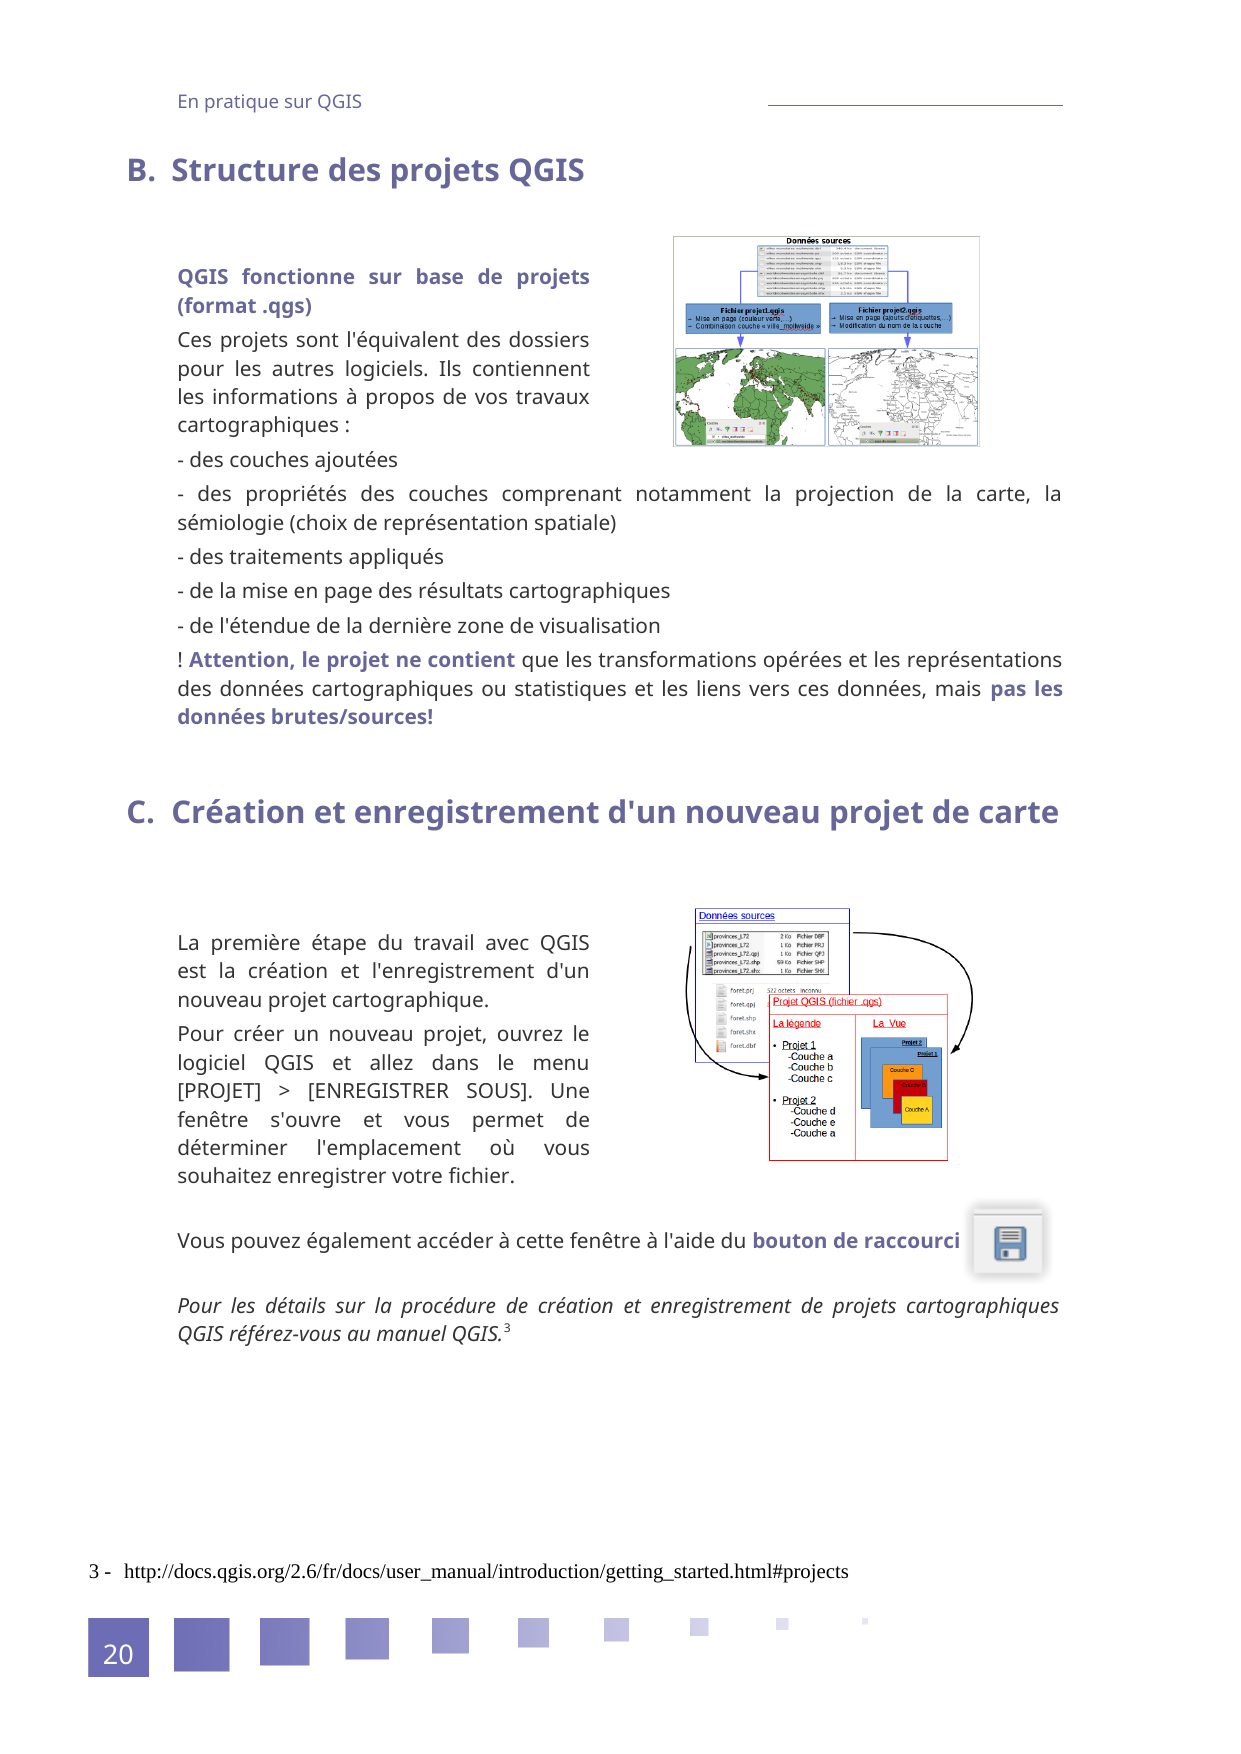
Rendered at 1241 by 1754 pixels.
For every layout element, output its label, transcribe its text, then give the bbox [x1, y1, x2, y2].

title Structure des projets QGIS [118, 124, 1063, 190]
text http://docs.qgis.org/2.6/fr/docs/user_manual/introduction/getting_started.html#projects [88, 1559, 1063, 1583]
text ! Attention, le projet ne contient que les transformations opérées et les représentations des données cartographiques ou statistiques et les liens vers ces données, mais pas les données brutes/sources! [177, 645, 1063, 731]
title Création et enregistrement d'un nouveau projet de carte [118, 790, 1063, 832]
table_header QGIS fonctionne sur base de projets (format .qgs) Ces projets sont l'équivalent des dossiers pour les autres logiciels. Ils contiennent les informations à propos de vos travaux cartographiques : - des couches ajoutées - des propriétés des couches comprenant notamment la projection de la carte, la sémiologie (choix de représentation spatiale) - des traitements appliqués - de la mise en page des résultats cartographiques - de l'étendue de la dernière zone de visualisation [177, 224, 1064, 639]
picture [673, 902, 981, 1168]
picture [88, 1618, 1063, 1677]
text Pour les détails sur la procédure de création et enregistrement de projets cartographiques QGIS référez-vous au manuel QGIS. [177, 1291, 1063, 1348]
table_header La première étape du travail avec QGIS est la création et l'enregistrement d'un nouveau projet cartographique. Pour créer un nouveau projet, ouvrez le logiciel QGIS et allez dans le menu [PROJET] > [ENREGISTRER SOUS]. Une fenêtre s'ouvre et vous permet de déterminer l'emplacement où vous souhaitez enregistrer votre fichier. Vous pouvez également accéder à cette fenêtre à l'aide du bouton de raccourci [177, 890, 1064, 1285]
picture [673, 236, 981, 448]
picture [960, 1196, 1055, 1286]
